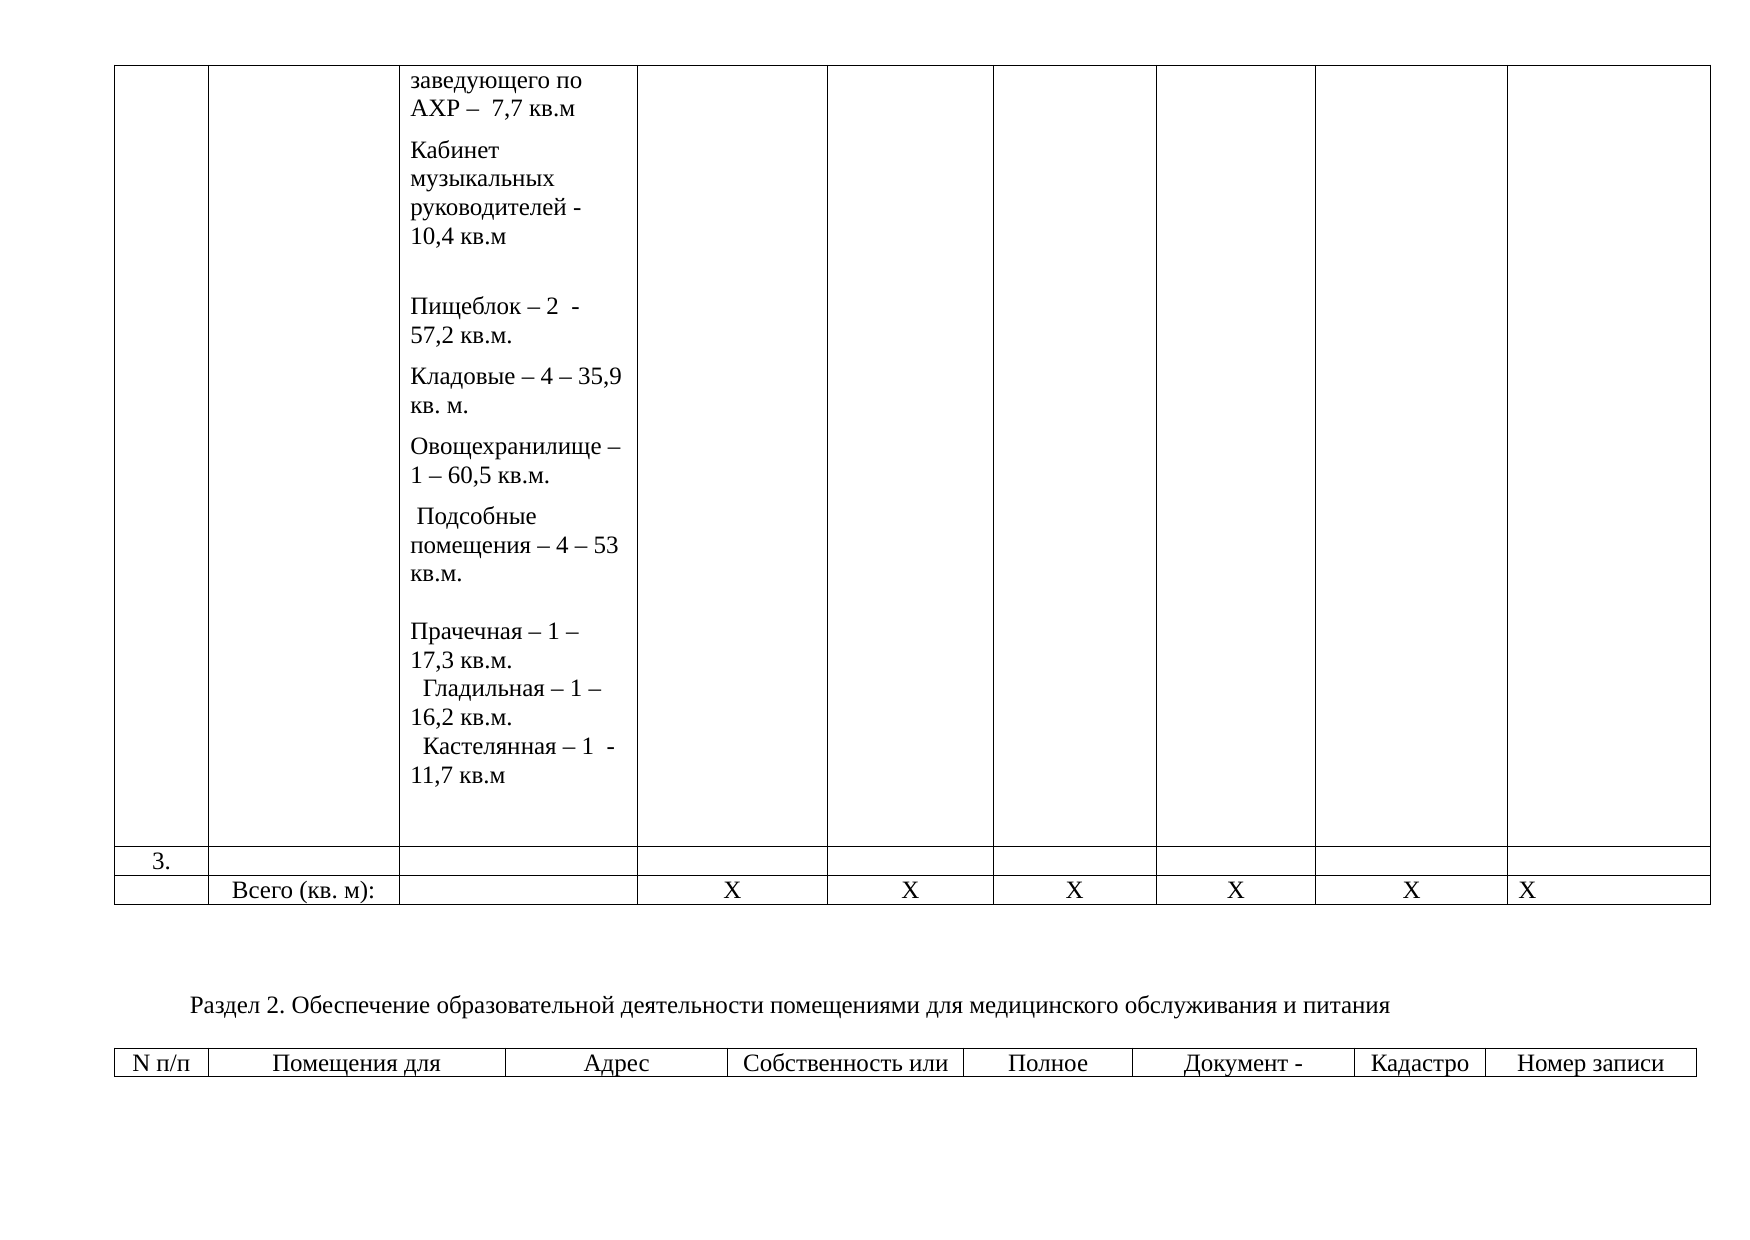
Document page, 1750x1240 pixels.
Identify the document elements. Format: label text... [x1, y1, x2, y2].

table_cell [638, 847, 827, 875]
table_header Собственность или [728, 1049, 963, 1076]
table_cell 3. [115, 847, 208, 875]
table_cell [828, 66, 993, 846]
table_cell [1508, 847, 1710, 875]
table_header Адрес [506, 1049, 727, 1076]
table_cell X [1316, 876, 1507, 904]
table_header Кадастро [1355, 1049, 1485, 1076]
table_cell [638, 66, 827, 846]
table_cell X [1508, 876, 1710, 904]
table_cell [828, 847, 993, 875]
table_header Полное [964, 1049, 1132, 1076]
table_cell X [1157, 876, 1315, 904]
table_cell [994, 66, 1156, 846]
table_cell [400, 847, 637, 875]
table_cell X [828, 876, 993, 904]
table_cell - [1316, 66, 1507, 846]
table_header Помещения для [209, 1049, 505, 1076]
table_cell [994, 847, 1156, 875]
table_cell X [994, 876, 1156, 904]
table_cell [209, 847, 399, 875]
table_header Документ [1133, 1049, 1354, 1076]
table_cell [115, 66, 208, 846]
table_cell - [1157, 66, 1315, 846]
table_cell [209, 66, 399, 846]
table_cell [115, 876, 208, 904]
table_cell X [638, 876, 827, 904]
table_header N п/п [115, 1049, 208, 1076]
table_cell [1508, 66, 1710, 846]
table_cell [1157, 847, 1315, 875]
table_cell [1316, 847, 1507, 875]
table_cell заведующего по АХР – 7,7 кв.м Кабинет музыкальных руководителей - 10,4 кв.м Пищеблок – 2 - 57,2 кв.м. Кладовые – 4 – 35,9 кв. м. Овощехранилище – 1 – 60,5 кв.м. Подсобные помещения – 4 – 53 кв.м. Прачечная – 1 – 17,3 кв.м. Гладильная – 1 – 16,2 кв.м. Кастелянная – 1 - 11,7 кв.м [400, 66, 637, 846]
table_cell Всего (кв. м): [209, 876, 399, 904]
table_header Номер записи [1486, 1049, 1696, 1076]
text Раздел 2. Обеспечение образовательной деятельности помещениями для медицинского обслуживания и питания [114, 990, 1666, 1019]
table_cell [400, 876, 637, 904]
